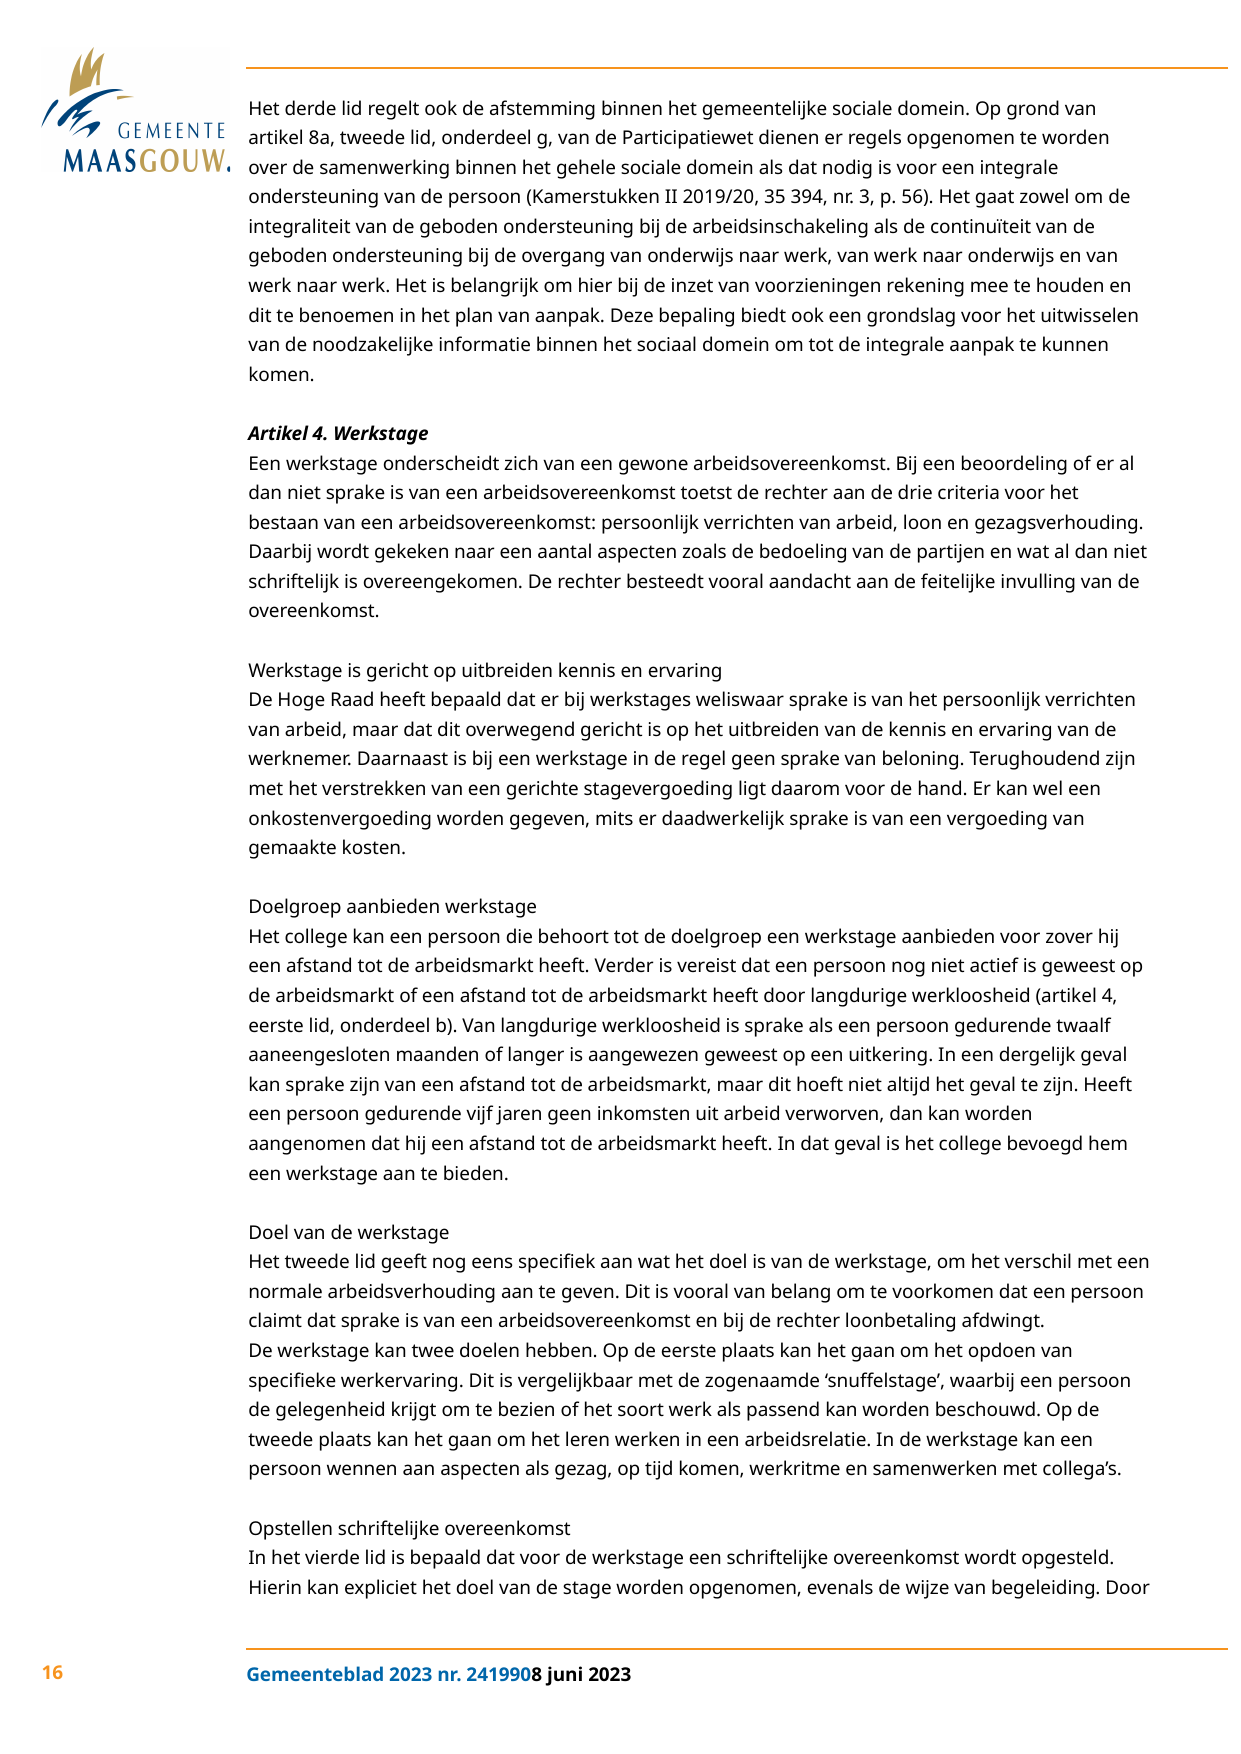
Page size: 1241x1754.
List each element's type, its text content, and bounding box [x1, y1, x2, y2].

text In het vierde lid is bepaald dat voor de werkstage een schriftelijke overeenkomst wordt opgesteld. Hierin kan expliciet het doel van de stage worden opgenomen, evenals de wijze van begeleiding. Door [248, 1544, 1152, 1600]
text Het derde lid regelt ook de afstemming binnen het gemeentelijke sociale domein. Op grond van artikel 8a, tweede lid, onderdeel g, van de Participatiewet dienen er regels opgenomen te worden over de samenwerking binnen het gehele sociale domein als dat nodig is voor een integrale ondersteuning van de persoon (Kamerstukken II 2019/20, 35 394, nr. 3, p. 56). Het gaat zowel om de integraliteit van de geboden ondersteuning bij de arbeidsinschakeling als de continuïteit van de geboden ondersteuning bij de overgang van onderwijs naar werk, van werk naar onderwijs en van werk naar werk. Het is belangrijk om hier bij de inzet van voorzieningen rekening mee te houden en dit te benoemen in het plan van aanpak. Deze bepaling biedt ook een grondslag voor het uitwisselen van de noodzakelijke informatie binnen het sociaal domein om tot de integrale aanpak te kunnen komen. [248, 95, 1152, 387]
text Werkstage is gericht op uitbreiden kennis en ervaring [248, 657, 1152, 683]
text Doel van de werkstage [248, 1219, 1152, 1245]
text De werkstage kan twee doelen hebben. Op de eerste plaats kan het gaan om het opdoen van specifieke werkervaring. Dit is vergelijkbaar met de zogenaamde ‘snuffelstage’, waarbij een persoon de gelegenheid krijgt om te bezien of het soort werk als passend kan worden beschouwd. Op de tweede plaats kan het gaan om het leren werken in een arbeidsrelatie. In de werkstage kan een persoon wennen aan aspecten als gezag, op tijd komen, werkritme en samenwerken met collega’s. [248, 1337, 1152, 1481]
picture [41, 47, 231, 172]
text Doelgroep aanbieden werkstage [248, 893, 1152, 919]
text Het college kan een persoon die behoort tot de doelgroep een werkstage aanbieden voor zover hij een afstand tot de arbeidsmarkt heeft. Verder is vereist dat een persoon nog niet actief is geweest op de arbeidsmarkt of een afstand tot de arbeidsmarkt heeft door langdurige werkloosheid (artikel 4, eerste lid, onderdeel b). Van langdurige werkloosheid is sprake als een persoon gedurende twaalf aaneengesloten maanden of langer is aangewezen geweest op een uitkering. In een dergelijk geval kan sprake zijn van een afstand tot de arbeidsmarkt, maar dit hoeft niet altijd het geval te zijn. Heeft een persoon gedurende vijf jaren geen inkomsten uit arbeid verworven, dan kan worden aangenomen dat hij een afstand tot de arbeidsmarkt heeft. In dat geval is het college bevoegd hem een werkstage aan te bieden. [248, 923, 1152, 1186]
text Opstellen schriftelijke overeenkomst [248, 1515, 1152, 1541]
text Het tweede lid geeft nog eens specifiek aan wat het doel is van de werkstage, om het verschil met een normale arbeidsverhouding aan te geven. Dit is vooral van belang om te voorkomen dat een persoon claimt dat sprake is van een arbeidsovereenkomst en bij de rechter loonbetaling afdwingt. [248, 1248, 1152, 1333]
text Een werkstage onderscheidt zich van een gewone arbeidsovereenkomst. Bij een beoordeling of er al dan niet sprake is van een arbeidsovereenkomst toetst de rechter aan de drie criteria voor het bestaan van een arbeidsovereenkomst: persoonlijk verrichten van arbeid, loon en gezagsverhouding. Daarbij wordt gekeken naar een aantal aspecten zoals de bedoeling van de partijen en wat al dan niet schriftelijk is overeengekomen. De rechter besteedt vooral aandacht aan de feitelijke invulling van de overeenkomst. [248, 450, 1152, 623]
text De Hoge Raad heeft bepaald dat er bij werkstages weliswaar sprake is van het persoonlijk verrichten van arbeid, maar dat dit overwegend gericht is op het uitbreiden van de kennis en ervaring van de werknemer. Daarnaast is bij een werkstage in de regel geen sprake van beloning. Terughoudend zijn met het verstrekken van een gerichte stagevergoeding ligt daarom voor de hand. Er kan wel een onkostenvergoeding worden gegeven, mits er daadwerkelijk sprake is van een vergoeding van gemaakte kosten. [248, 686, 1152, 860]
text Artikel 4. Werkstage [248, 420, 1152, 446]
